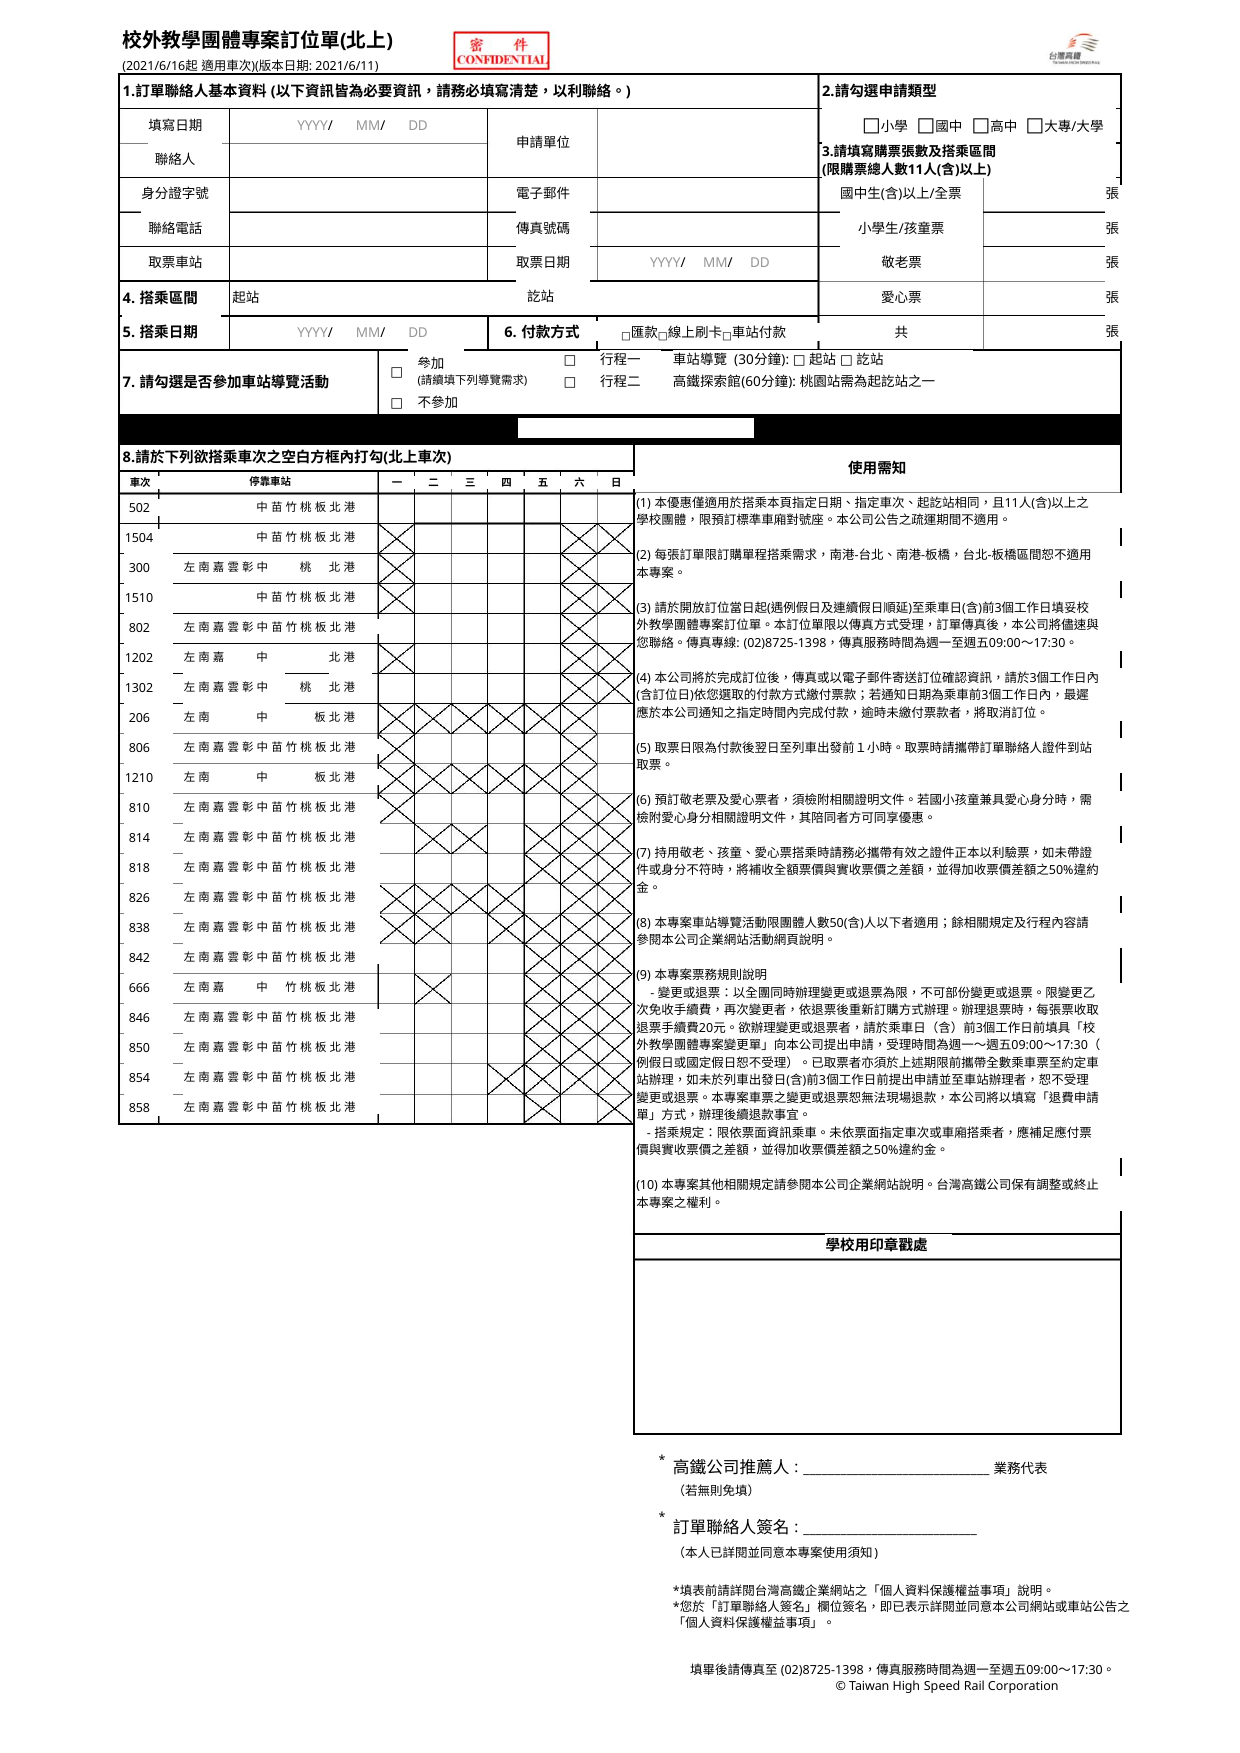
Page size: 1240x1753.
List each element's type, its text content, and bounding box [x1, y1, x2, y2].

text 810 [128, 799, 173, 816]
text (2) 每張訂單限訂購單程搭乘需求，南港-台北、南港-板橋，台北-板橋區間恕不適用 [636, 546, 1185, 563]
text (9) 本專案票務規則說明 [636, 966, 793, 983]
text 高鐵公司推薦人：______________________________ 業務代表 [673, 1456, 1114, 1478]
text (1) 本優惠僅適用於搭乘本頁指定日期、指定車次、起訖站相同，且11人(含)以上之 [636, 493, 1178, 511]
text 變更或退票。本專案車票之變更或退票恕無法現場退款，本公司將以填寫「退費申請 [636, 1088, 1191, 1106]
text (5) 取票日限為付款後翌日至列車出發前１小時。取票時請攜帶訂單聯絡人證件到站 [636, 738, 1181, 756]
text 842 [128, 949, 173, 966]
text 訂單聯絡人簽名：____________________________ [673, 1516, 1030, 1538]
text 高鐵探索館(60分鐘): 桃園站需為起訖站之一 [673, 372, 973, 389]
text 例假日或國定假日恕不受理）。已取票者亦須於上述期限前攜帶全數乘車票至約定車 [636, 1053, 1191, 1071]
text (6) 預訂敬老票及愛心票者，須檢附相關證明文件。若國小孩童兼具愛心身分時，需 [636, 791, 1181, 808]
text 起站 [232, 288, 279, 306]
text 價與實收票價之差額，並得加收票價差額之50%違約金。 [636, 1141, 1182, 1158]
text 中 [256, 979, 285, 995]
text 左 南 嘉 雲 彰 中 苗 竹 桃 板 北 港 [183, 799, 380, 814]
text 1504 [124, 529, 173, 546]
text 左 南 嘉 雲 彰 中 [183, 679, 285, 695]
text 6. 付款方式 [504, 321, 603, 341]
text 您聯絡。傳真專線: (02)8725-1398，傳真服務時間為週一至週五09:00～17:30。 [636, 633, 1189, 651]
text 不參加 [417, 393, 478, 411]
text © Taiwan High Speed Rail Corporation [835, 1678, 1163, 1693]
text - 搭乘規定：限依票面資訊乘車。未依票面指定車次或車廂搭乘者，應補足應付票 [647, 1123, 1182, 1141]
text 六 [574, 476, 600, 489]
text 張 [1105, 288, 1139, 306]
text 取票。 [636, 756, 1181, 773]
text 206 [128, 709, 173, 726]
text 7. 請勾選是否參加車站導覽活動 [122, 371, 366, 391]
text (3) 請於開放訂位當日起(遇例假日及連續假日順延)至乘車日(含)前3個工作日填妥校 [636, 598, 1189, 616]
text 桃 [299, 559, 328, 575]
text 行程一 [600, 350, 661, 368]
text 取票車站 [148, 254, 222, 272]
text 板 北 港 [314, 709, 372, 725]
text 本專案之權利。 [636, 1193, 1190, 1211]
text 300 [128, 559, 173, 576]
text □ [563, 354, 597, 367]
text 身分證字號 [141, 185, 229, 203]
text 3.請填寫購票張數及搭乘區間 [822, 141, 1116, 160]
text 張 [1105, 219, 1139, 237]
text 左 南 嘉 雲 彰 中 苗 竹 桃 板 北 港 [183, 829, 380, 844]
text 854 [128, 1069, 173, 1086]
text 左 南 嘉 雲 彰 中 苗 竹 桃 板 北 港 [183, 1009, 380, 1024]
text YYYY/ [297, 116, 355, 133]
text 左 南 嘉 雲 彰 中 苗 竹 桃 板 北 港 [183, 739, 380, 754]
text - 變更或退票：以全團同時辦理變更或退票為限，不可部份變更或退票。限變更乙 [650, 983, 1191, 1001]
text 846 [128, 1009, 173, 1026]
text 張 [1105, 254, 1139, 272]
text (限購票總人數11人(含)以上) [822, 160, 1116, 178]
text 826 [128, 889, 173, 906]
text 竹 桃 板 北 港 [285, 979, 372, 995]
text （本人已詳閱並同意本專案使用須知) [672, 1548, 900, 1560]
text 四 [501, 476, 527, 489]
text （若無則免填） [672, 1486, 775, 1498]
text □ [563, 375, 597, 389]
text 8.請於下列欲搭乘車次之空白方框內打勾(北上車次) [122, 446, 512, 466]
text 北 港 [329, 649, 372, 665]
text 左 南 嘉 雲 彰 中 苗 竹 桃 板 北 港 [183, 889, 380, 904]
text 中 [256, 709, 285, 725]
text 802 [128, 619, 173, 636]
text 外教學團體專案訂位單。本訂位單限以傳真方式受理，訂單傳真後，本公司將儘速與 [636, 616, 1189, 633]
text 858 [128, 1099, 173, 1116]
text 張 [1105, 185, 1139, 203]
text 共 [894, 323, 928, 341]
text 1302 [124, 679, 173, 696]
text 1510 [124, 589, 173, 606]
text 666 [128, 979, 173, 996]
text 818 [128, 859, 173, 876]
text 806 [128, 739, 173, 756]
text 桃 [299, 679, 328, 695]
text 外教學團體專案變更單」向本公司提出申請，受理時間為週一～週五09:00～17:30（ [636, 1036, 1191, 1053]
text 左 南 嘉 雲 彰 中 苗 竹 桃 板 北 港 [183, 1069, 380, 1084]
text 814 [128, 829, 173, 846]
text 中 苗 竹 桃 板 北 港 [256, 499, 372, 515]
text (本公司公告之疏運期間不適用) [518, 418, 754, 438]
text 國中生(含)以上/全票 [840, 185, 983, 203]
text 學校用印章戳處 [825, 1234, 952, 1254]
text (含訂位日)依您選取的付款方式繳付票款；若通知日期為乘車前3個工作日內，最遲 [636, 686, 1190, 703]
text 中 苗 竹 桃 板 北 港 [256, 589, 372, 605]
text DD [408, 323, 464, 341]
text 2.請勾選申請類型 [822, 80, 1116, 100]
text 850 [128, 1039, 173, 1056]
text 填寫日期 [148, 116, 222, 133]
text (請續填下列導覽需求) [417, 372, 540, 387]
text *您於「訂單聯絡人簽名」欄位簽名，即已表示詳閱並同意本公司網站或車站公告之 [673, 1599, 1176, 1615]
text 5. 搭乘日期 [122, 322, 221, 342]
text 左 南 [183, 709, 256, 725]
text □ [390, 365, 424, 379]
text 日 [611, 476, 636, 489]
text 中 苗 竹 桃 板 北 港 [256, 529, 372, 545]
text 愛心票 [881, 288, 942, 306]
text (10) 本專案其他相關規定請參閱本公司企業網站說明。台灣高鐵公司保有調整或終止 [636, 1176, 1190, 1193]
text 單」方式，辦理後續退款事宜。 [636, 1106, 1191, 1123]
text 金。 [636, 878, 1190, 896]
text 車站導覽 (30分鐘): □ 起站 □ 訖站 [673, 350, 973, 368]
text 站辦理，如未於列車出發日(含)前3個工作日前提出申請並至車站辦理者，恕不受理 [636, 1071, 1191, 1088]
text 左 南 嘉 雲 彰 中 苗 竹 桃 板 北 港 [183, 1039, 380, 1054]
text 電子郵件 [516, 185, 590, 203]
text 本專案。 [636, 563, 1185, 581]
text 左 南 嘉 [183, 649, 256, 665]
text 板 北 港 [285, 769, 380, 785]
text 參閱本公司企業網站活動網頁說明。 [636, 931, 1178, 948]
text □ [390, 397, 417, 411]
text 左 南 嘉 雲 彰 中 苗 竹 桃 板 北 港 [183, 949, 380, 964]
text 左 南 嘉 雲 彰 中 苗 竹 桃 板 北 港 [183, 1099, 380, 1114]
text 傳真號碼 [516, 219, 590, 237]
text 敬老票 [881, 254, 983, 272]
text 二 [428, 476, 454, 489]
text 聯絡電話 [148, 219, 229, 237]
text 三 [465, 476, 490, 489]
text 4. 搭乘區間 [122, 287, 221, 307]
text 1202 [124, 649, 173, 666]
text 使用需知 [848, 457, 930, 477]
text 張 [1105, 323, 1139, 341]
text MM/ [356, 116, 408, 133]
text YYYY/ MM/ DD [650, 254, 794, 272]
text (8) 本專案車站導覽活動限團體人數50(含)人以下者適用；餘相關規定及行程內容請 [636, 913, 1178, 931]
text 小學生/孩童票 [858, 219, 983, 237]
text 參加 [417, 354, 464, 372]
text 行程二 [600, 372, 661, 389]
text (7) 持用敬老、孩童、愛心票搭乘時請務必攜帶有效之證件正本以利驗票，如未帶證 [636, 843, 1190, 861]
text 左 南 嘉 雲 彰 中 苗 竹 桃 板 北 港 [183, 859, 380, 874]
text (4) 本公司將於完成訂位後，傳真或以電子郵件寄送訂位確認資訊，請於3個工作日內 [636, 668, 1190, 686]
text 應於本公司通知之指定時間內完成付款，逾時未繳付票款者，將取消訂位。 [636, 703, 1190, 721]
text 1.訂單聯絡人基本資料 (以下資訊皆為必要資訊，請務必填寫清楚，以利聯絡。) [122, 80, 724, 100]
text 北 港 [329, 679, 372, 695]
text 「個人資料保護權益事項」。 [673, 1615, 1176, 1631]
text □匯款□線上刷卡□車站付款 [621, 323, 823, 341]
text * [658, 1509, 682, 1524]
text 件或身分不符時，將補收全額票價與實收票價之差額，並得加收票價差額之50%違約 [636, 861, 1190, 878]
text (2021/6/16起 適用車次)(版本日期: 2021/6/11) [122, 57, 431, 73]
text 中 [256, 649, 285, 665]
text □小學 □國中 □高中 □大專/大學 [862, 111, 1116, 136]
text 填畢後請傳真至 (02)8725-1398，傳真服務時間為週一至週五09:00～17:30。 [690, 1662, 1163, 1678]
text 停靠車站 [249, 474, 305, 488]
text 退票手續費20元。欲辦理變更或退票者，請於乘車日（含）前3個工作日前填具「校 [636, 1018, 1191, 1036]
text 左 南 [183, 769, 256, 785]
text 左 南 嘉 雲 彰 中 [183, 559, 285, 575]
text 1210 [124, 769, 173, 786]
text 左 南 嘉 雲 彰 中 苗 竹 桃 板 北 港 [183, 619, 380, 634]
text 聯絡人 [154, 150, 222, 168]
text MM/ [356, 323, 408, 341]
text YYYY/ [297, 323, 355, 341]
text 五 [538, 476, 563, 489]
text 校外教學團體專案訂位單(北上) [122, 27, 431, 53]
text 檢附愛心身分相關證明文件，其陪同者方可同享優惠。 [636, 808, 1181, 826]
text 502 [128, 499, 170, 516]
text 北 港 [329, 559, 372, 575]
text 學校團體，限預訂標準車廂對號座。本公司公告之疏運期間不適用。 [636, 511, 1178, 528]
text * [658, 1452, 682, 1468]
text 左 南 嘉 雲 彰 中 苗 竹 桃 板 北 港 [183, 919, 380, 934]
text 申請單位 [516, 133, 590, 151]
text 一 [392, 476, 417, 489]
text 車次 [129, 476, 165, 489]
text 中 [256, 769, 285, 785]
text 取票日期 [516, 254, 590, 272]
text 838 [128, 919, 173, 936]
text 次免收手續費，再次變更者，依退票後重新訂購方式辦理。辦理退票時，每張票收取 [636, 1001, 1191, 1018]
text *填表前請詳閱台灣高鐵企業網站之「個人資料保護權益事項」說明。 [673, 1583, 1176, 1599]
text DD [408, 116, 449, 133]
text 左 南 嘉 [183, 979, 241, 995]
text 訖站 [527, 288, 590, 306]
